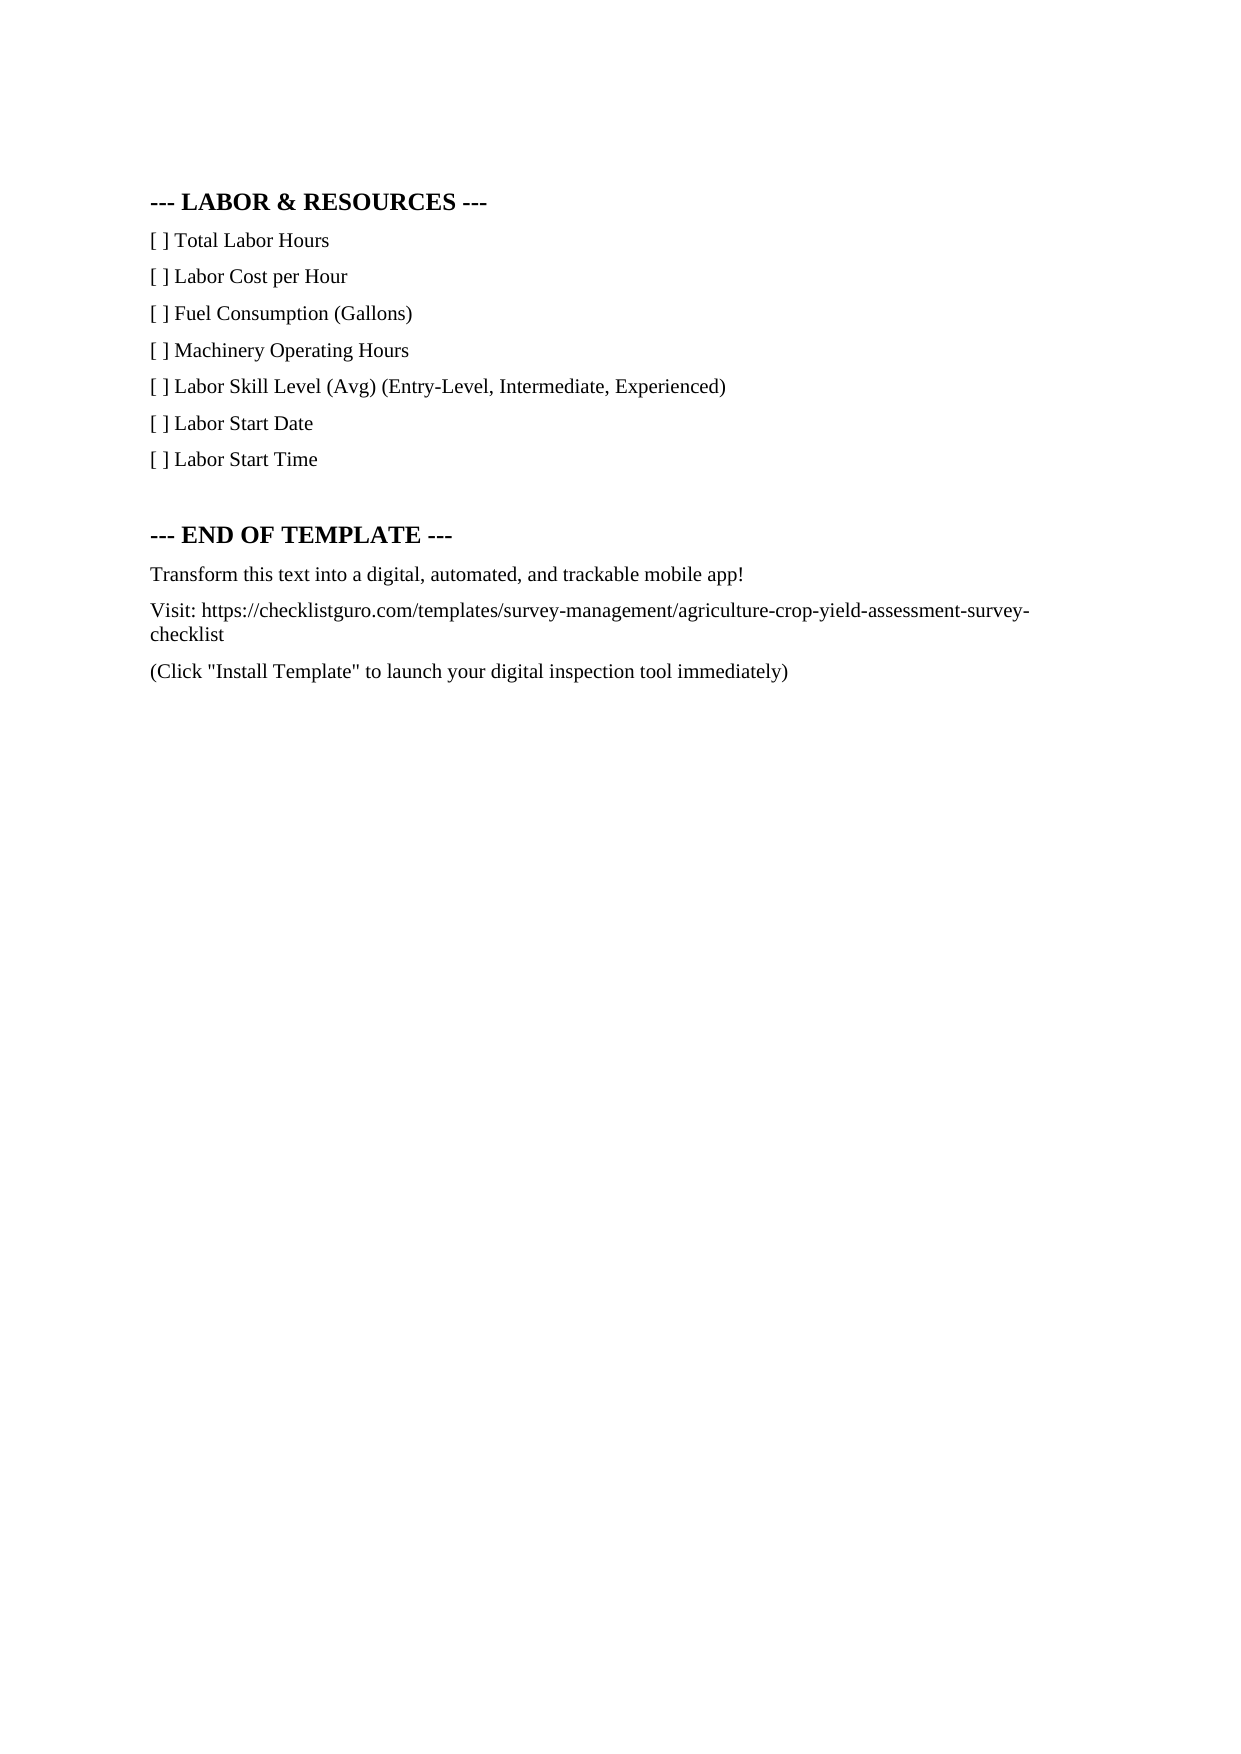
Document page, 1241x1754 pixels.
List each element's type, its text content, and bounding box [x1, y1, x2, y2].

text [ ] Labor Cost per Hour [150, 264, 1090, 288]
text [ ] Labor Skill Level (Avg) (Entry-Level, Intermediate, Experienced) [150, 374, 1090, 398]
text [ ] Fuel Consumption (Gallons) [150, 301, 1090, 325]
text --- END OF TEMPLATE --- [150, 520, 1090, 549]
text (Click "Install Template" to launch your digital inspection tool immediately) [150, 659, 1090, 683]
text Visit: https://checklistguro.com/templates/survey-management/agriculture-crop-yield-assessment-survey-checklist [150, 598, 1090, 646]
text [ ] Total Labor Hours [150, 228, 1090, 252]
text [ ] Machinery Operating Hours [150, 337, 1090, 362]
text --- LABOR & RESOURCES --- [150, 187, 1090, 215]
text Transform this text into a digital, automated, and trackable mobile app! [150, 562, 1090, 586]
text [ ] Labor Start Time [150, 447, 1090, 471]
text [ ] Labor Start Date [150, 411, 1090, 435]
